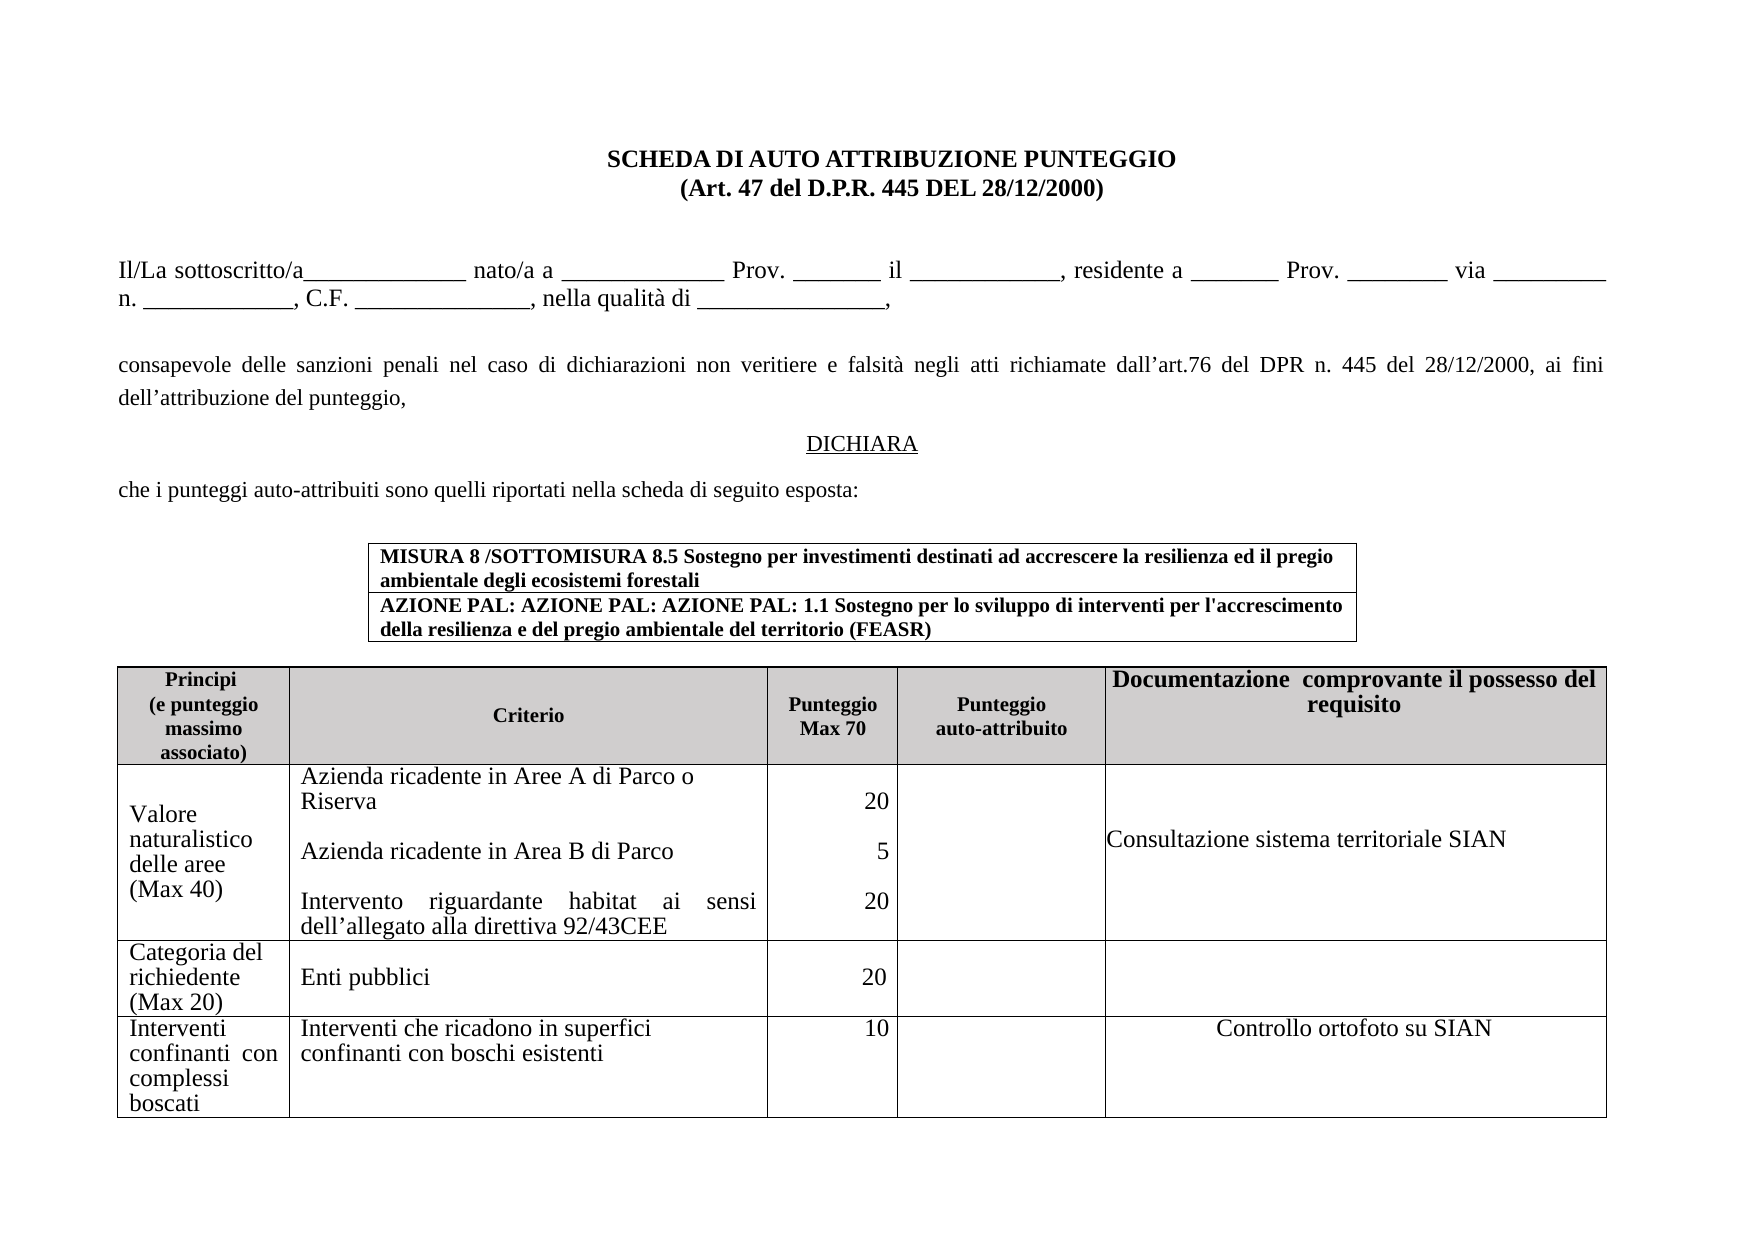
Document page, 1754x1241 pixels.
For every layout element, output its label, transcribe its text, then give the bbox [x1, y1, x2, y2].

table_cell Categoria del richiedente (Max 20) [118, 941, 289, 1016]
text consapevole delle sanzioni penali nel caso di dichiarazioni non veritiere e falsità negli atti richiamate dall’art.76 del DPR n. 445 del 28/12/2000, ai fini dell’attribuzione del punteggio, [118, 346, 1606, 412]
table_header Documentazione comprovante il possesso del requisito [1106, 668, 1606, 764]
table_cell [1106, 941, 1606, 1016]
table_header Principi (e punteggio massimo associato) [118, 668, 289, 764]
table_cell Interventi confinanti con complessi boscati [118, 1017, 289, 1117]
table_header Criterio [290, 668, 767, 764]
table_cell 10 [768, 1017, 897, 1117]
table_header MISURA 8 /SOTTOMISURA 8.5 Sostegno per investimenti destinati ad accrescere la resilienza ed il pregio ambientale degli ecosistemi forestali [369, 544, 1356, 592]
table_cell [898, 1017, 1105, 1117]
table_cell [898, 765, 1105, 940]
table_cell Controllo ortofoto su SIAN [1106, 1017, 1606, 1117]
text DICHIARA [118, 425, 1606, 458]
table_cell Consultazione sistema territoriale SIAN [1106, 765, 1606, 940]
table_cell AZIONE PAL: AZIONE PAL: AZIONE PAL: 1.1 Sostegno per lo sviluppo di interventi per l'accrescimento della resilienza e del pregio ambientale del territorio (FEASR) [369, 593, 1356, 641]
table_cell Enti pubblici [290, 941, 767, 1016]
table_cell Valore naturalistico delle aree (Max 40) [118, 765, 289, 940]
table_cell Interventi che ricadono in superfici confinanti con boschi esistenti [290, 1017, 767, 1117]
table_cell 20 5 20 [768, 765, 897, 940]
table_header Punteggio auto-attribuito [898, 668, 1105, 764]
table_cell Azienda ricadente in Aree A di Parco o Riserva Azienda ricadente in Area B di Parco Intervento riguardante habitat ai sensi dell’allegato alla direttiva 92/43CEE [290, 765, 767, 940]
text Il/La sottoscritto/a_____________ nato/a a _____________ Prov. _______ il ____________, residente a _______ Prov. ________ via _________ n. ____________, C.F. ______________, nella qualità di _______________, [118, 255, 1606, 312]
text (Art. 47 del D.P.R. 445 DEL 28/12/2000) [118, 173, 1666, 202]
text SCHEDA DI AUTO ATTRIBUZIONE PUNTEGGIO [118, 144, 1666, 173]
table_header Punteggio Max 70 [768, 668, 897, 764]
table_cell 20 [768, 941, 897, 1016]
text che i punteggi auto-attribuiti sono quelli riportati nella scheda di seguito esposta: [118, 471, 1606, 504]
table_cell [898, 941, 1105, 1016]
